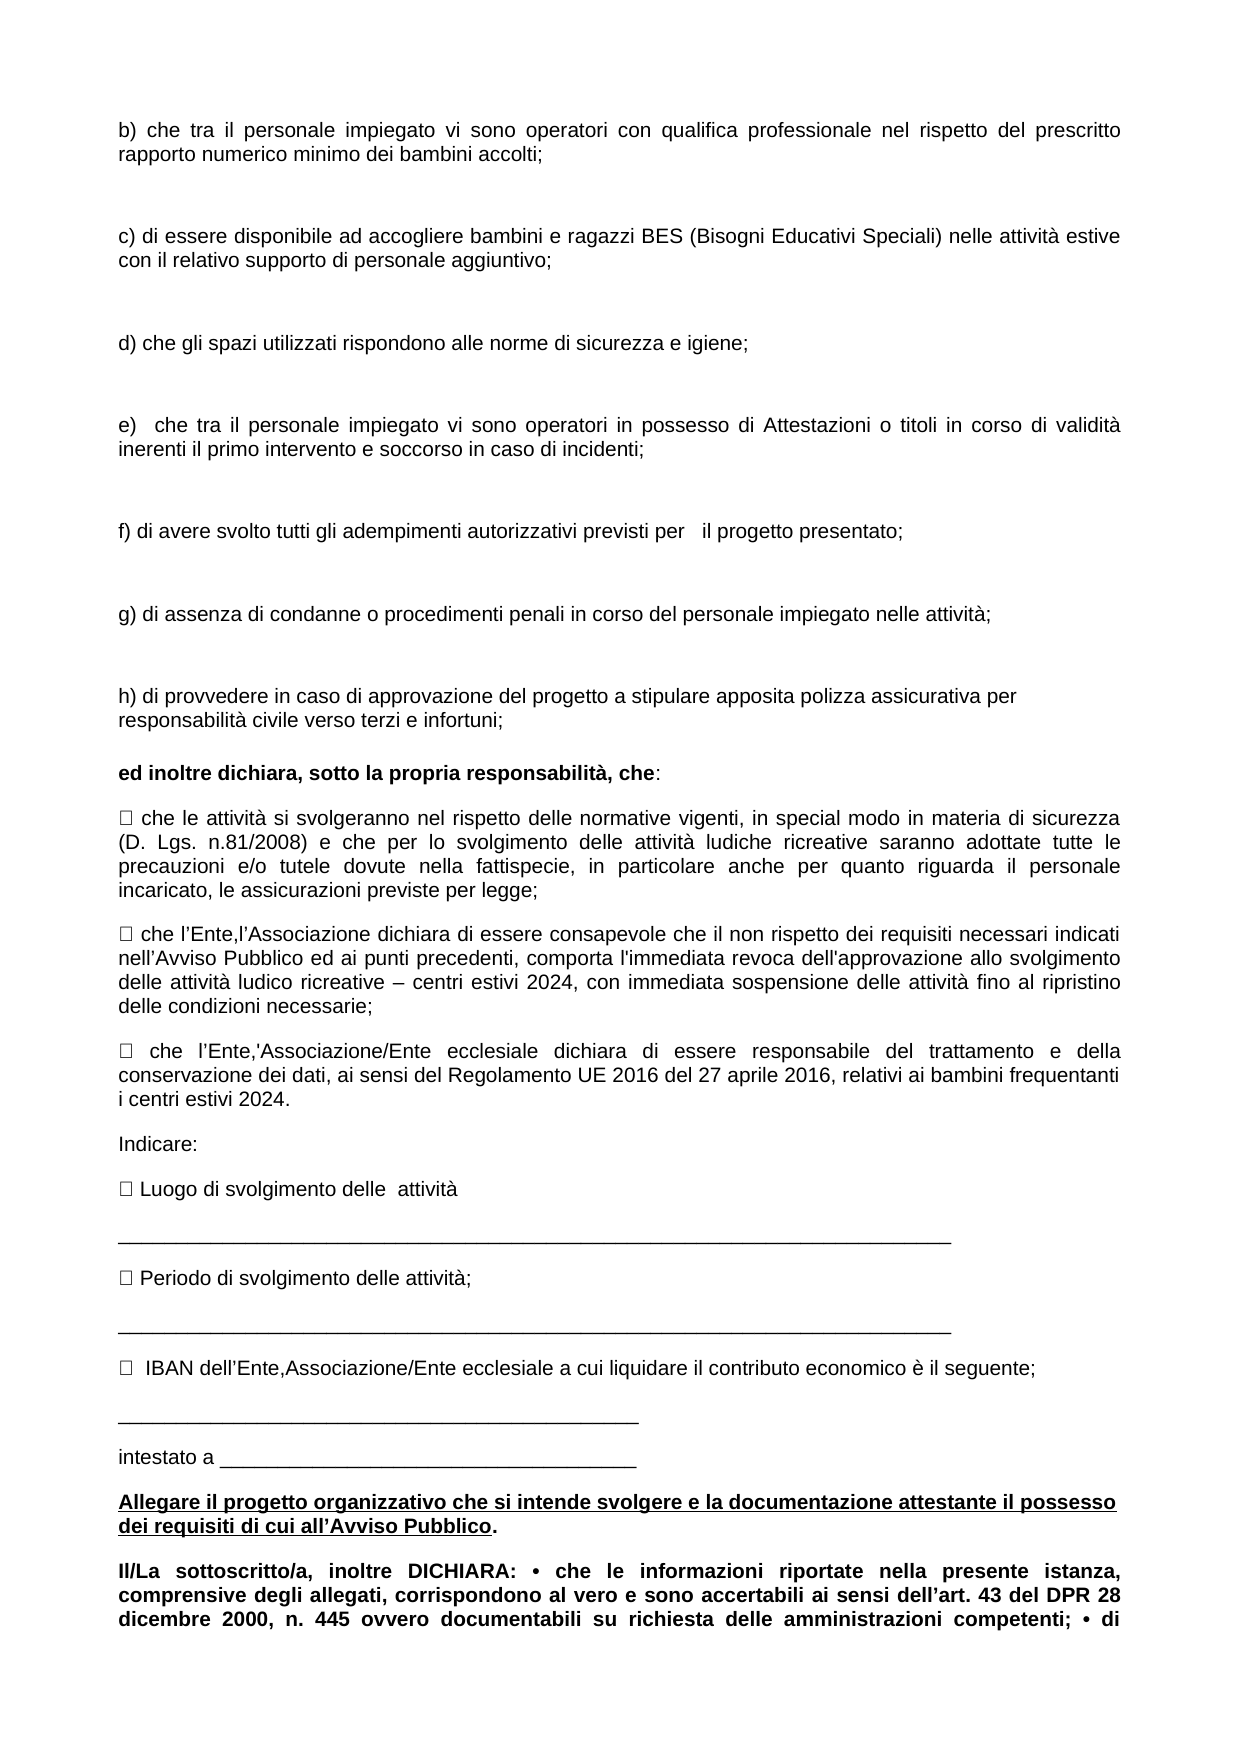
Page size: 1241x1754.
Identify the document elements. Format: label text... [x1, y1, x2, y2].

text  Luogo di svolgimento delle attività [118, 1176, 1122, 1200]
text  che le attività si svolgeranno nel rispetto delle normative vigenti, in special modo in materia di sicurezza (D. Lgs. n.81/2008) e che per lo svolgimento delle attività ludiche ricreative saranno adottate tutte le precauzioni e/o tutele dovute nella fattispecie, in particolare anche per quanto riguarda il personale incaricato, le assicurazioni previste per legge; [118, 806, 1122, 901]
text Il/La sottoscritto/a, inoltre DICHIARA: • che le informazioni riportate nella presente istanza, comprensive degli allegati, corrispondono al vero e sono accertabili ai sensi dell’art. 43 del DPR 28 dicembre 2000, n. 445 ovvero documentabili su richiesta delle amministrazioni competenti; • di [118, 1559, 1122, 1631]
text f) di avere svolto tutti gli adempimenti autorizzativi previsti per il progetto presentato; [118, 519, 1122, 543]
text e) che tra il personale impiegato vi sono operatori in possesso di Attestazioni o titoli in corso di validità inerenti il primo intervento e soccorso in caso di incidenti; [118, 413, 1122, 461]
text ed inoltre dichiara, sotto la propria responsabilità, che: [118, 761, 1122, 785]
text d) che gli spazi utilizzati rispondono alle norme di sicurezza e igiene; [118, 331, 1122, 354]
text  Periodo di svolgimento delle attività; [118, 1266, 1122, 1290]
text  IBAN dell’Ente,Associazione/Ente ecclesiale a cui liquidare il contributo economico è il seguente; [118, 1356, 1122, 1379]
text h) di provvedere in caso di approvazione del progetto a stipulare apposita polizza assicurativa per responsabilità civile verso terzi e infortuni; [118, 684, 1122, 732]
text ________________________________________________________________________ [118, 1221, 1122, 1245]
text  che l’Ente,'Associazione/Ente ecclesiale dichiara di essere responsabile del trattamento e della conservazione dei dati, ai sensi del Regolamento UE 2016 del 27 aprile 2016, relativi ai bambini frequentanti i centri estivi 2024. [118, 1039, 1122, 1111]
text _____________________________________________ [118, 1400, 1122, 1424]
text Indicare: [118, 1132, 1122, 1156]
text b) che tra il personale impiegato vi sono operatori con qualifica professionale nel rispetto del prescritto rapporto numerico minimo dei bambini accolti; [118, 118, 1122, 166]
text intestato a ____________________________________ [118, 1445, 1122, 1469]
text ________________________________________________________________________ [118, 1311, 1122, 1335]
text g) di assenza di condanne o procedimenti penali in corso del personale impiegato nelle attività; [118, 601, 1122, 625]
text Allegare il progetto organizzativo che si intende svolgere e la documentazione attestante il possesso dei requisiti di cui all’Avviso Pubblico. [118, 1490, 1122, 1538]
text  che l’Ente,l’Associazione dichiara di essere consapevole che il non rispetto dei requisiti necessari indicati nell’Avviso Pubblico ed ai punti precedenti, comporta l'immediata revoca dell'approvazione allo svolgimento delle attività ludico ricreative – centri estivi 2024, con immediata sospensione delle attività fino al ripristino delle condizioni necessarie; [118, 922, 1122, 1018]
text c) di essere disponibile ad accogliere bambini e ragazzi BES (Bisogni Educativi Speciali) nelle attività estive con il relativo supporto di personale aggiuntivo; [118, 224, 1122, 272]
